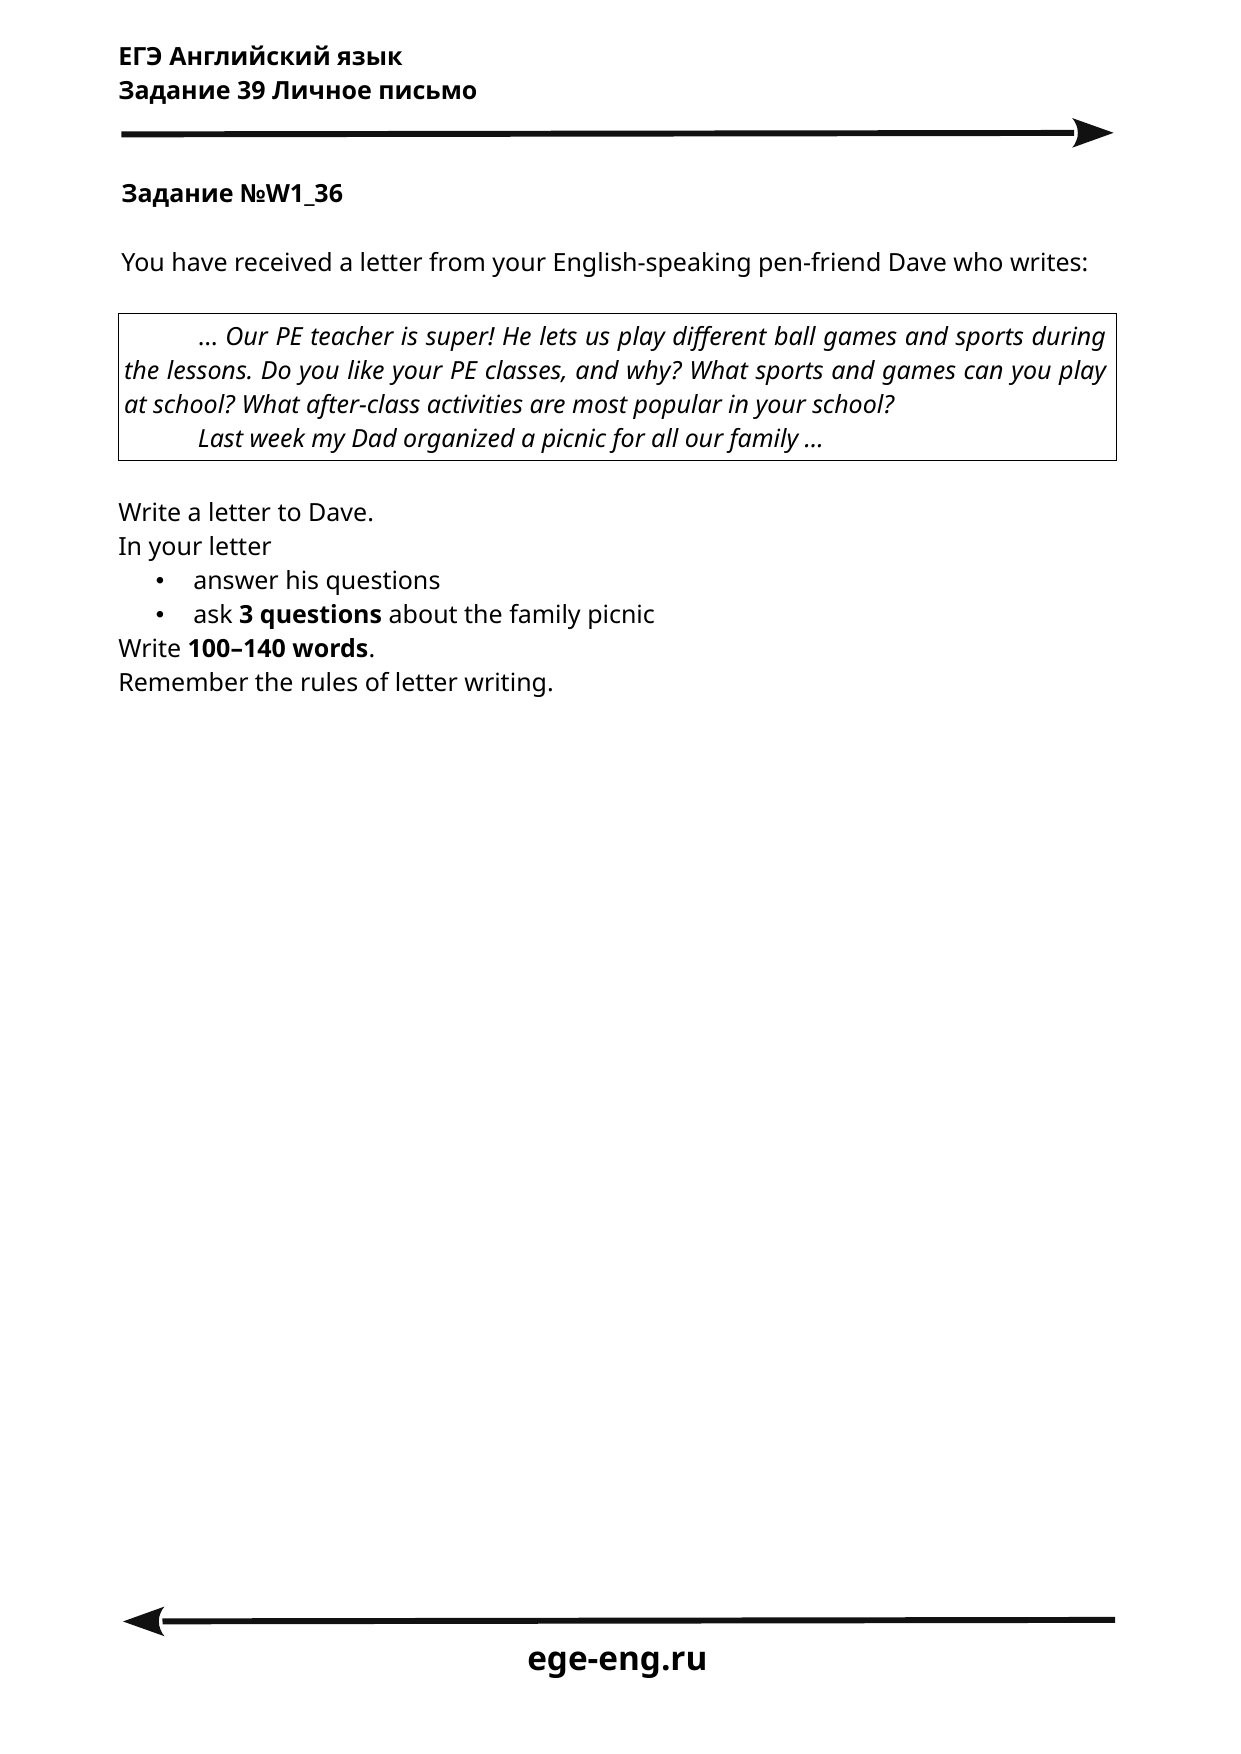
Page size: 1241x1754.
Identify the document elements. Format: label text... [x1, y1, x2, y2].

text In your letter [118, 528, 1116, 562]
list answer his questions [156, 562, 1116, 597]
text Задание №W1_36 [121, 176, 1113, 210]
list ask 3 questions about the family picnic [156, 597, 1116, 631]
text Write 100–140 words. [118, 631, 1116, 665]
table_header … Our PE teacher is super! He lets us play different ball games and sports during the lessons. Do you like your PE classes, and why? What sports and games can you play at school? What after-class activities are most popular in your school? Last week my Dad organized a picnic for all our family … [119, 314, 1116, 460]
text You have received a letter from your English-speaking pen-friend Dave who writes: [121, 244, 1113, 278]
text Remember the rules of letter writing. [118, 665, 1116, 699]
text Write a letter to Dave. [118, 494, 1116, 528]
